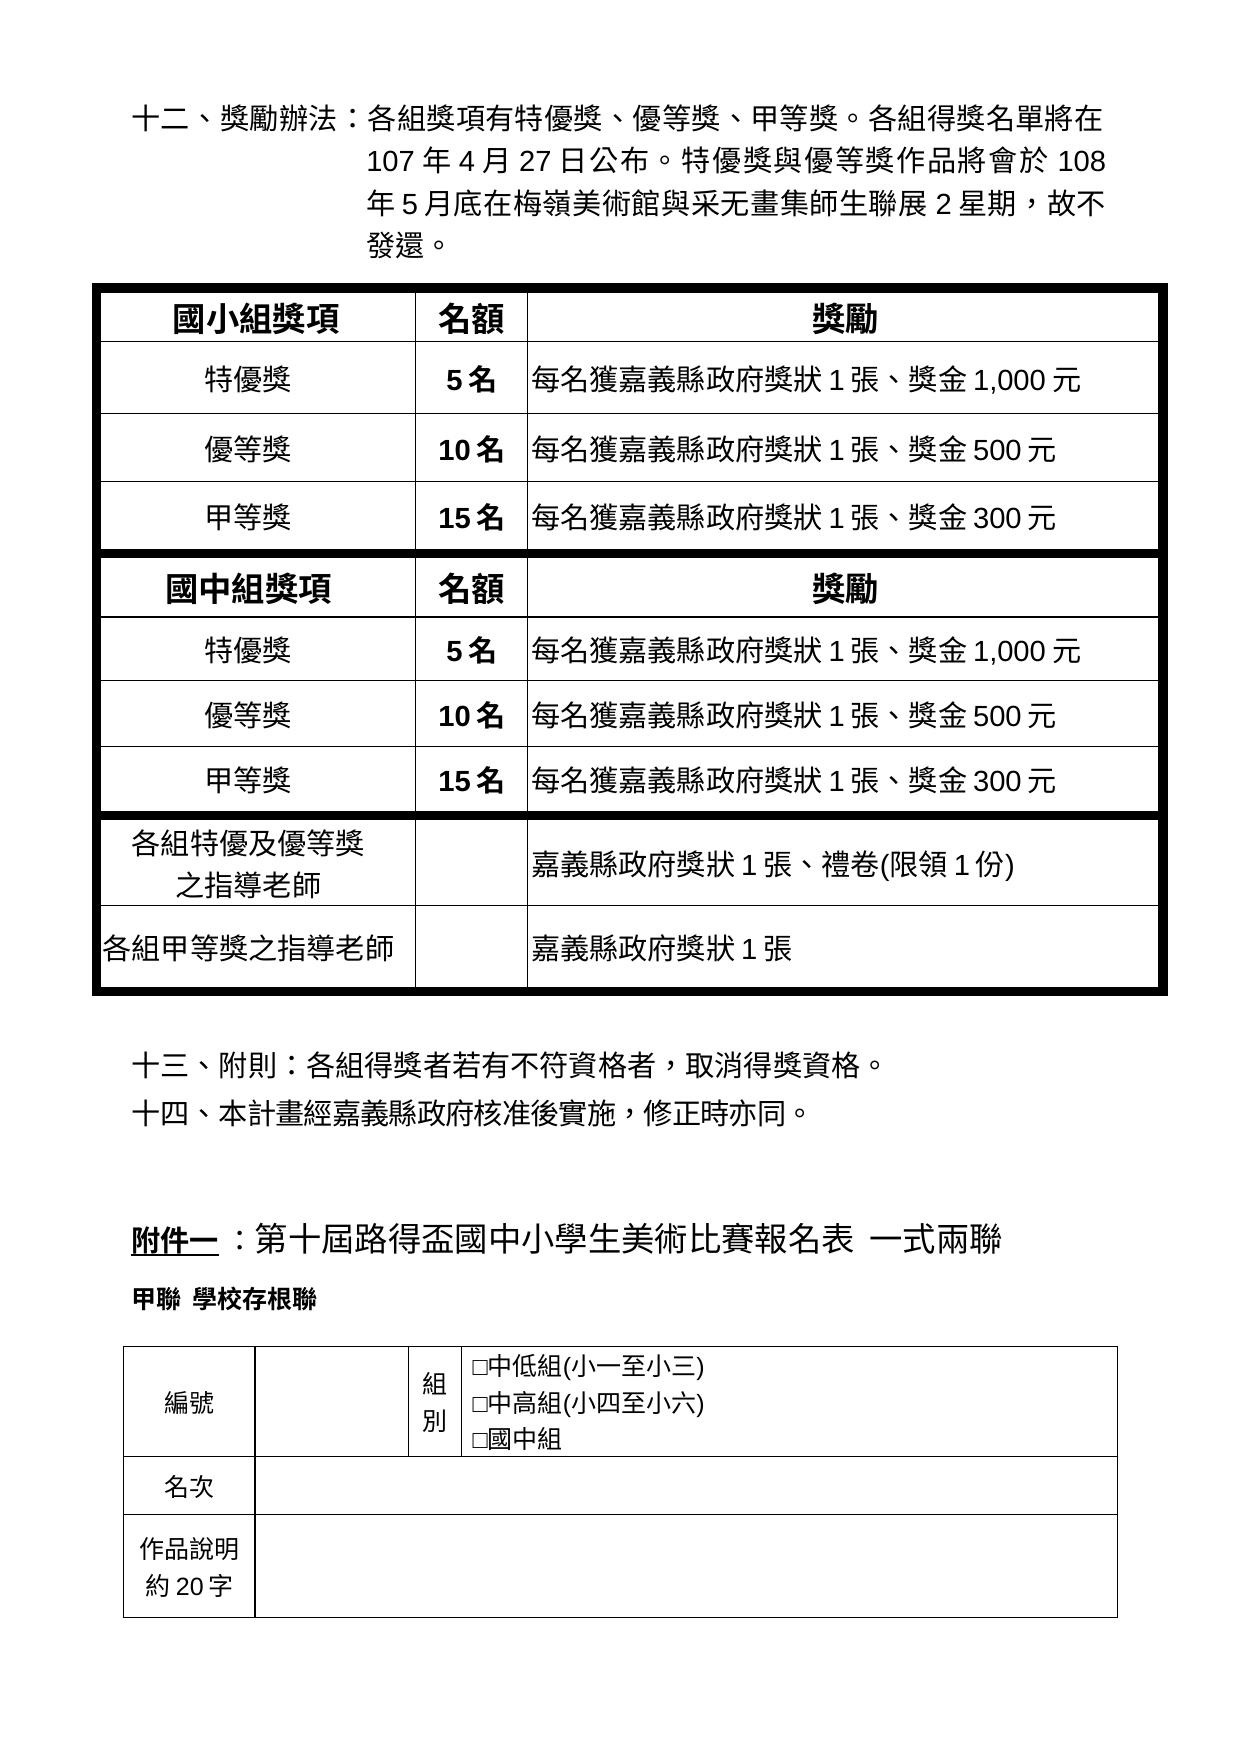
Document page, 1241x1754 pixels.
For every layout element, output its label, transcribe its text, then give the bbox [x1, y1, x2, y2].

table_header 獎勵 [528, 293, 1158, 341]
table_cell [416, 820, 527, 905]
table_cell 國中組獎項 [101, 558, 415, 616]
table_cell 甲等獎 [101, 747, 415, 811]
table_cell 名額 [416, 558, 527, 616]
table_cell 各組特優及優等獎 之指導老師 [101, 820, 415, 905]
table_cell 5名 [416, 618, 527, 680]
text 十四、本計畫經嘉義縣政府核准後實施，修正時亦同。 [131, 1091, 1106, 1133]
text 十二、獎勵辦法：各組獎項有特優獎、優等獎、甲等獎。各組得獎名單將在107年4月27日公布。特優獎與優等獎作品將會於108年5月底在梅嶺美術館與采无畫集師生聯展2星期，故不發還。 [131, 96, 1106, 265]
table_cell 各組甲等獎之指導老師 [101, 906, 415, 987]
table_cell 優等獎 [101, 414, 415, 481]
text 附件一 ：第十屆路得盃國中小學生美術比賽報名表 一式兩聯 [131, 1213, 1106, 1261]
table_header □中低組(小一至小三) □中高組(小四至小六) □國中組 [462, 1347, 1117, 1456]
table_cell 每名獲嘉義縣政府獎狀1張、獎金1,000元 [528, 618, 1158, 680]
table_header 編號 [124, 1347, 254, 1456]
table_header 組別 [409, 1347, 461, 1456]
table_cell [256, 1457, 1117, 1514]
table_header 名額 [416, 293, 527, 341]
table_header 國小組獎項 [101, 293, 415, 341]
text 十三、附則：各組得獎者若有不符資格者，取消得獎資格。 [131, 1042, 1106, 1085]
table_cell 優等獎 [101, 681, 415, 746]
table_cell 特優獎 [101, 342, 415, 413]
table_header [256, 1347, 408, 1456]
table_cell 10名 [416, 414, 527, 481]
table_cell 作品說明 約20字 [124, 1515, 254, 1617]
table_cell 每名獲嘉義縣政府獎狀1張、獎金300元 [528, 747, 1158, 811]
table_cell 特優獎 [101, 618, 415, 680]
text 甲聯 學校存根聯 [131, 1280, 1106, 1316]
table_cell 10名 [416, 681, 527, 746]
table_cell 名次 [124, 1457, 254, 1514]
table_cell 每名獲嘉義縣政府獎狀1張、獎金300元 [528, 482, 1158, 549]
table_cell 嘉義縣政府獎狀1張 [528, 906, 1158, 987]
table_cell 嘉義縣政府獎狀1張、禮卷(限領1份) [528, 820, 1158, 905]
table_cell 獎勵 [528, 558, 1158, 616]
table_cell 每名獲嘉義縣政府獎狀1張、獎金500元 [528, 681, 1158, 746]
table_cell 5名 [416, 342, 527, 413]
table_cell [416, 906, 527, 987]
table_cell 每名獲嘉義縣政府獎狀1張、獎金1,000元 [528, 342, 1158, 413]
table_cell 甲等獎 [101, 482, 415, 549]
table_cell 15名 [416, 747, 527, 811]
table_cell 每名獲嘉義縣政府獎狀1張、獎金500元 [528, 414, 1158, 481]
table_cell 15名 [416, 482, 527, 549]
table_cell [256, 1515, 1117, 1617]
